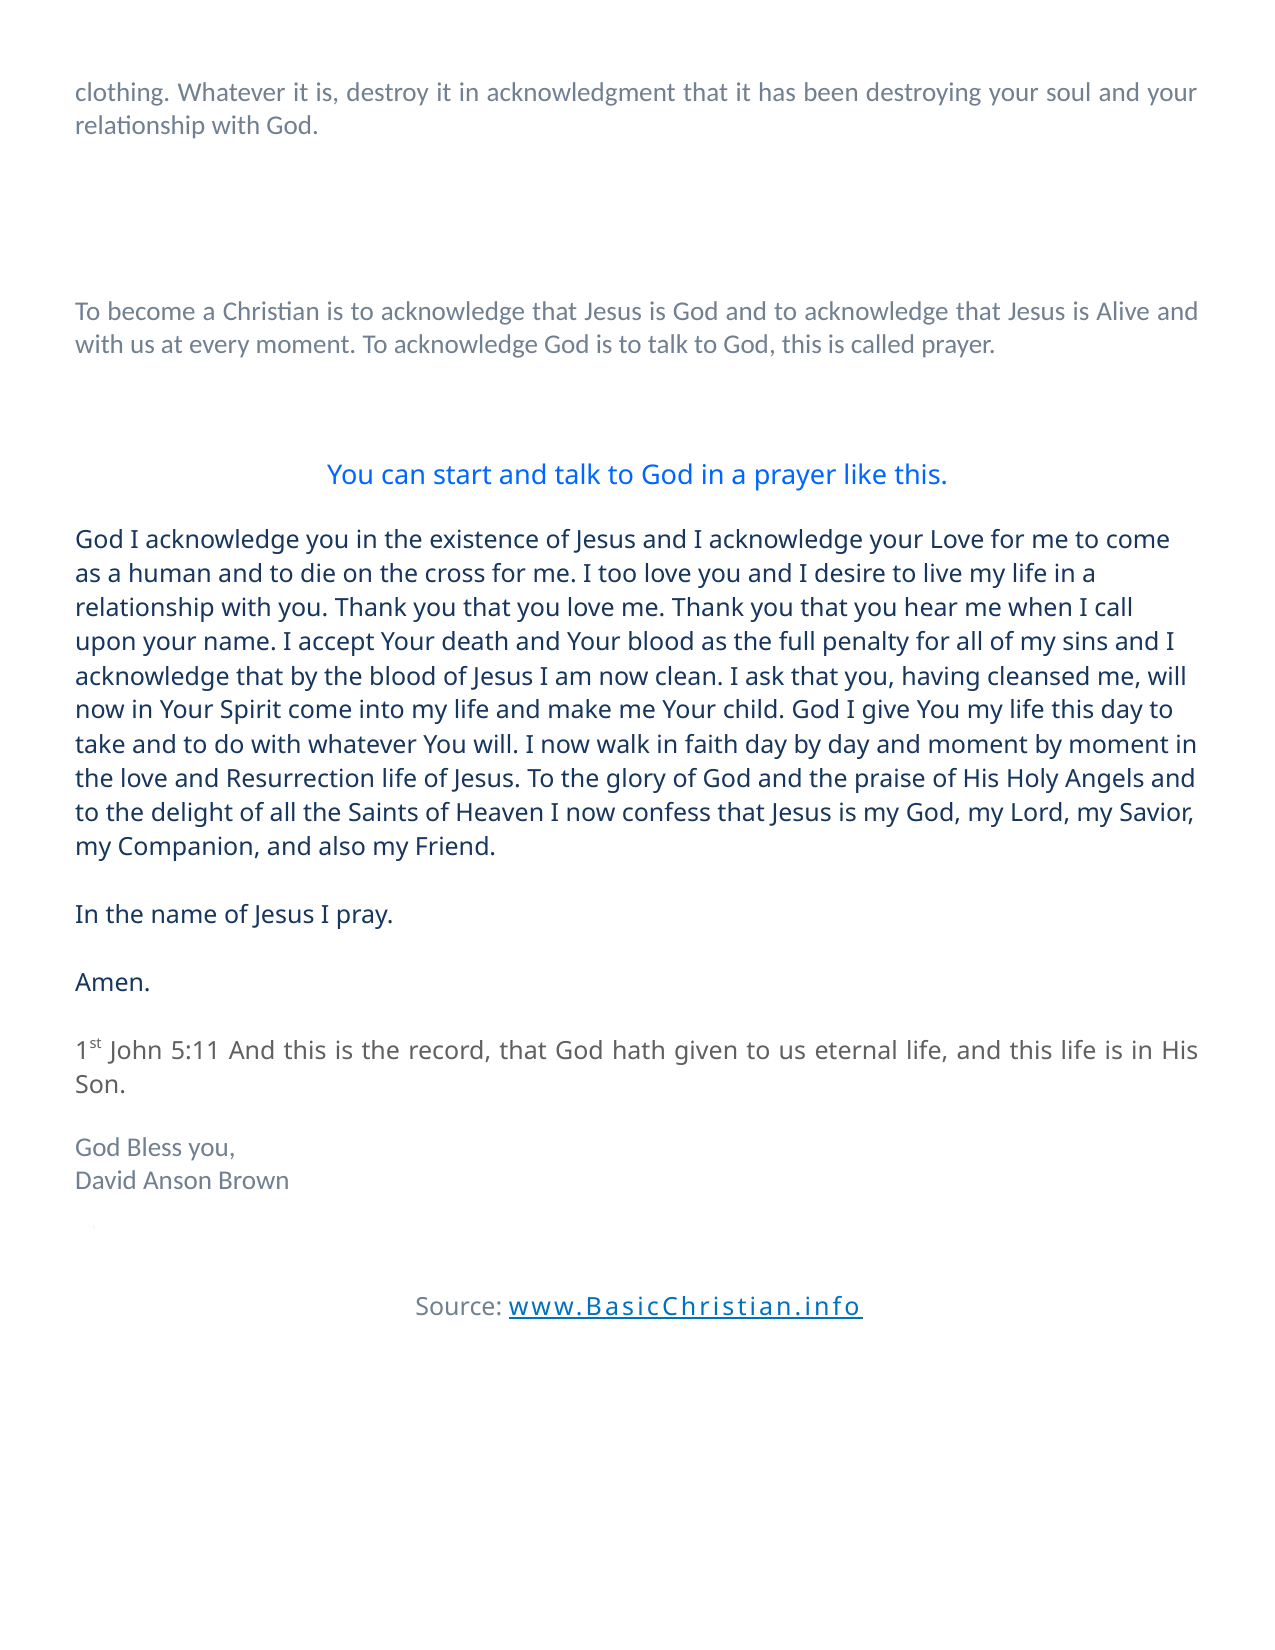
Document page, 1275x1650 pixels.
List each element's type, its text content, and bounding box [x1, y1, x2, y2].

text 1st John 5:11 And this is the record, that God hath given to us eternal life, and this life is in His Son. [75, 1033, 1200, 1101]
text Amen. [75, 965, 1200, 999]
text Source: www.BasicChristian.info [75, 1288, 1200, 1323]
text You can start and talk to God in a prayer like this. [75, 456, 1200, 493]
text To become a Christian is to acknowledge that Jesus is God and to acknowledge that Jesus is Alive and with us at every moment. To acknowledge God is to talk to God, this is called prayer. [75, 294, 1200, 361]
text God I acknowledge you in the existence of Jesus and I acknowledge your Love for me to come as a human and to die on the cross for me. I too love you and I desire to live my life in a relationship with you. Thank you that you love me. Thank you that you hear me when I call upon your name. I accept Your death and Your blood as the full penalty for all of my sins and I acknowledge that by the blood of Jesus I am now clean. I ask that you, having cleansed me, will now in Your Spirit come into my life and make me Your child. God I give You my life this day to take and to do with whatever You will. I now walk in faith day by day and moment by moment in the love and Resurrection life of Jesus. To the glory of God and the praise of His Holy Angels and to the delight of all the Saints of Heaven I now confess that Jesus is my God, my Lord, my Savior, my Companion, and also my Friend. [75, 522, 1200, 897]
text God Bless you, David Anson Brown [75, 1130, 1200, 1196]
text clothing. Whatever it is, destroy it in acknowledgment that it has been destroying your soul and your relationship with God. [75, 75, 1200, 141]
text In the name of Jesus I pray. [75, 897, 1200, 965]
